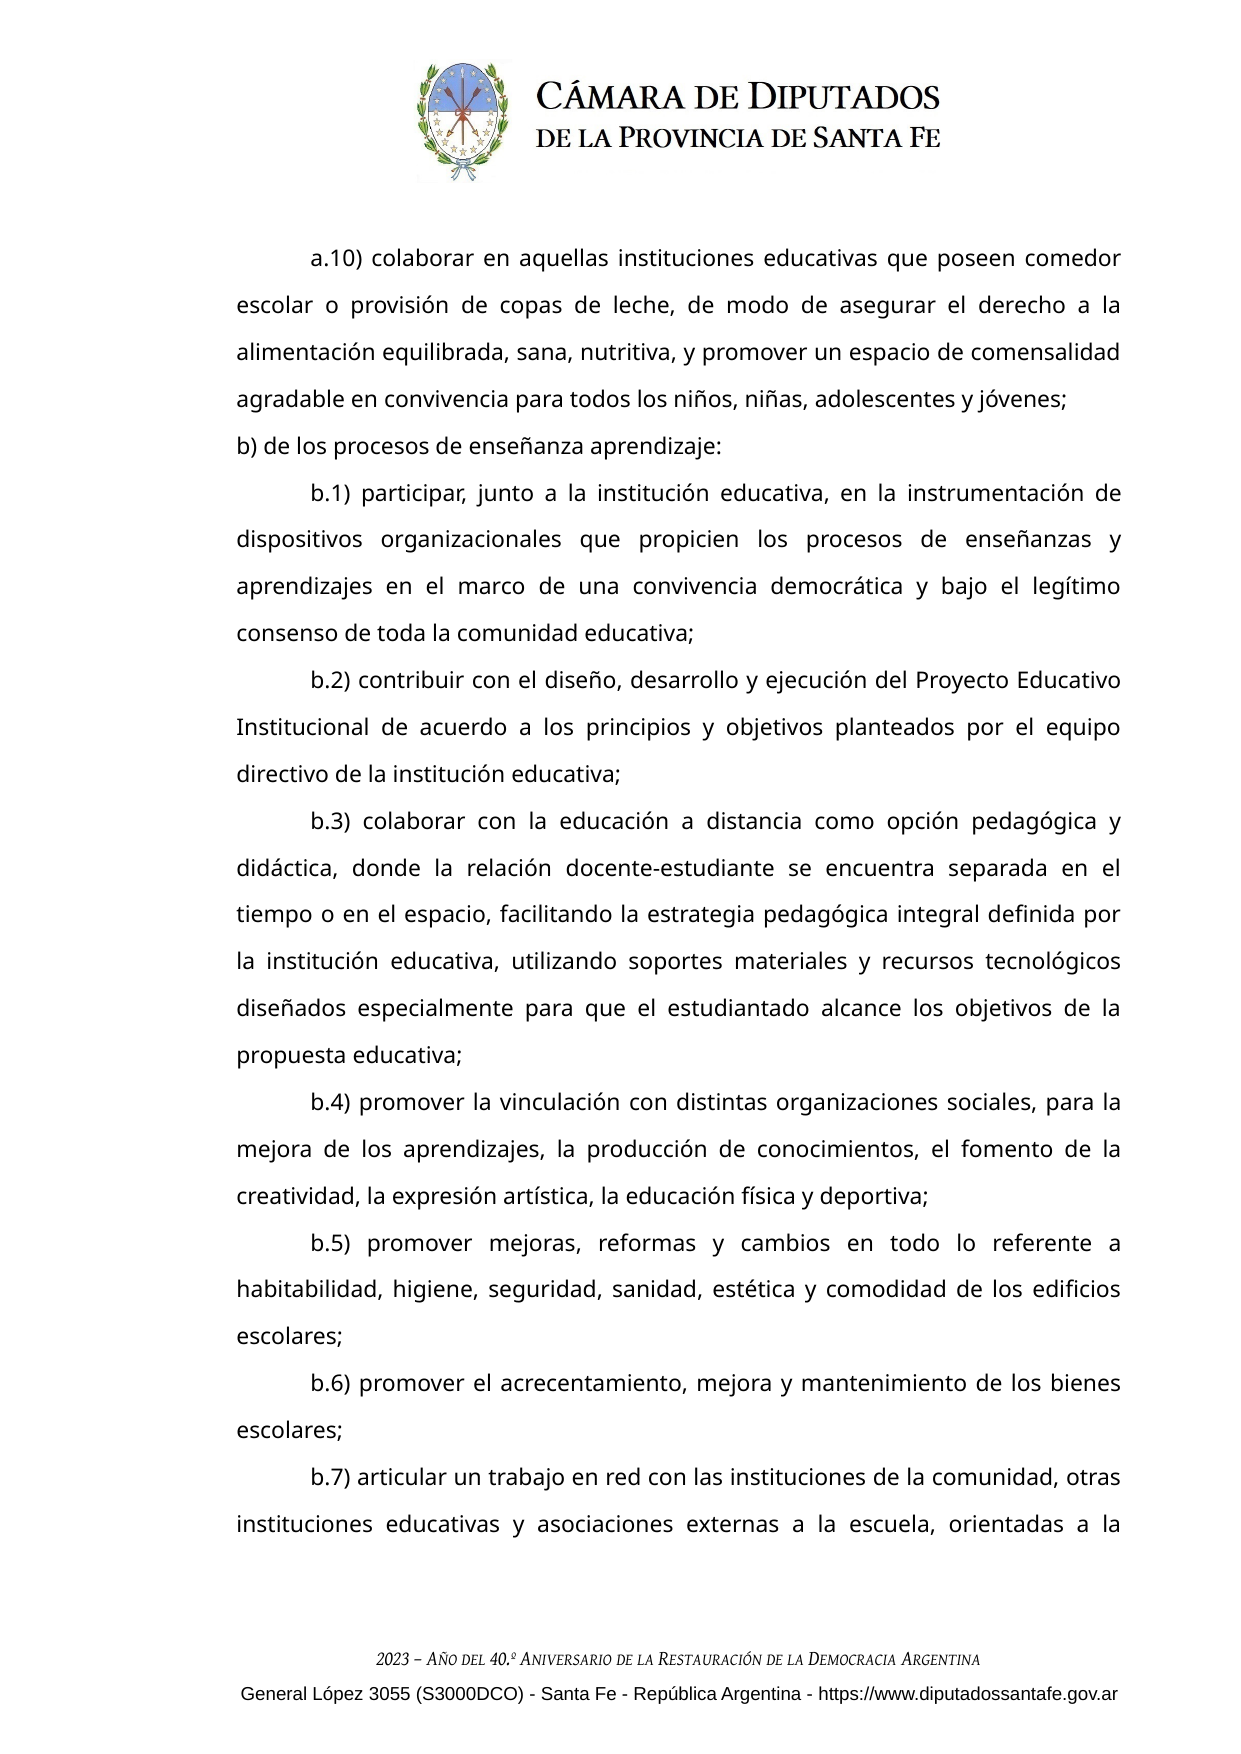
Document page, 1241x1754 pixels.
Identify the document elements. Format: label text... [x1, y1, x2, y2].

text b.5) promover mejoras, reformas y cambios en todo lo referente a habitabilidad, higiene, seguridad, sanidad, estética y comodidad de los edificios escolares; [236, 1227, 1122, 1352]
text b.4) promover la vinculación con distintas organizaciones sociales, para la mejora de los aprendizajes, la producción de conocimientos, el fomento de la creatividad, la expresión artística, la educación física y deportiva; [236, 1086, 1122, 1211]
text b.1) participar, junto a la institución educativa, en la instrumentación de dispositivos organizacionales que propicien los procesos de enseñanzas y aprendizajes en el marco de una convivencia democrática y bajo el legítimo consenso de toda la comunidad educativa; [236, 477, 1122, 648]
text a.10) colaborar en aquellas instituciones educativas que poseen comedor escolar o provisión de copas de leche, de modo de asegurar el derecho a la alimentación equilibrada, sana, nutritiva, y promover un espacio de comensalidad agradable en convivencia para todos los niños, niñas, adolescentes y jóvenes; [236, 242, 1122, 414]
text b.3) colaborar con la educación a distancia como opción pedagógica y didáctica, donde la relación docente-estudiante se encuentra separada en el tiempo o en el espacio, facilitando la estrategia pedagógica integral definida por la institución educativa, utilizando soportes materiales y recursos tecnológicos diseñados especialmente para que el estudiantado alcance los objetivos de la propuesta educativa; [236, 805, 1122, 1070]
text b.6) promover el acrecentamiento, mejora y mantenimiento de los bienes escolares; [236, 1367, 1122, 1445]
picture [413, 59, 945, 183]
text b.7) articular un trabajo en red con las instituciones de la comunidad, otras instituciones educativas y asociaciones externas a la escuela, orientadas a la [236, 1461, 1122, 1539]
text b.2) contribuir con el diseño, desarrollo y ejecución del Proyecto Educativo Institucional de acuerdo a los principios y objetivos planteados por el equipo directivo de la institución educativa; [236, 664, 1122, 789]
text b) de los procesos de enseñanza aprendizaje: [236, 430, 1122, 461]
